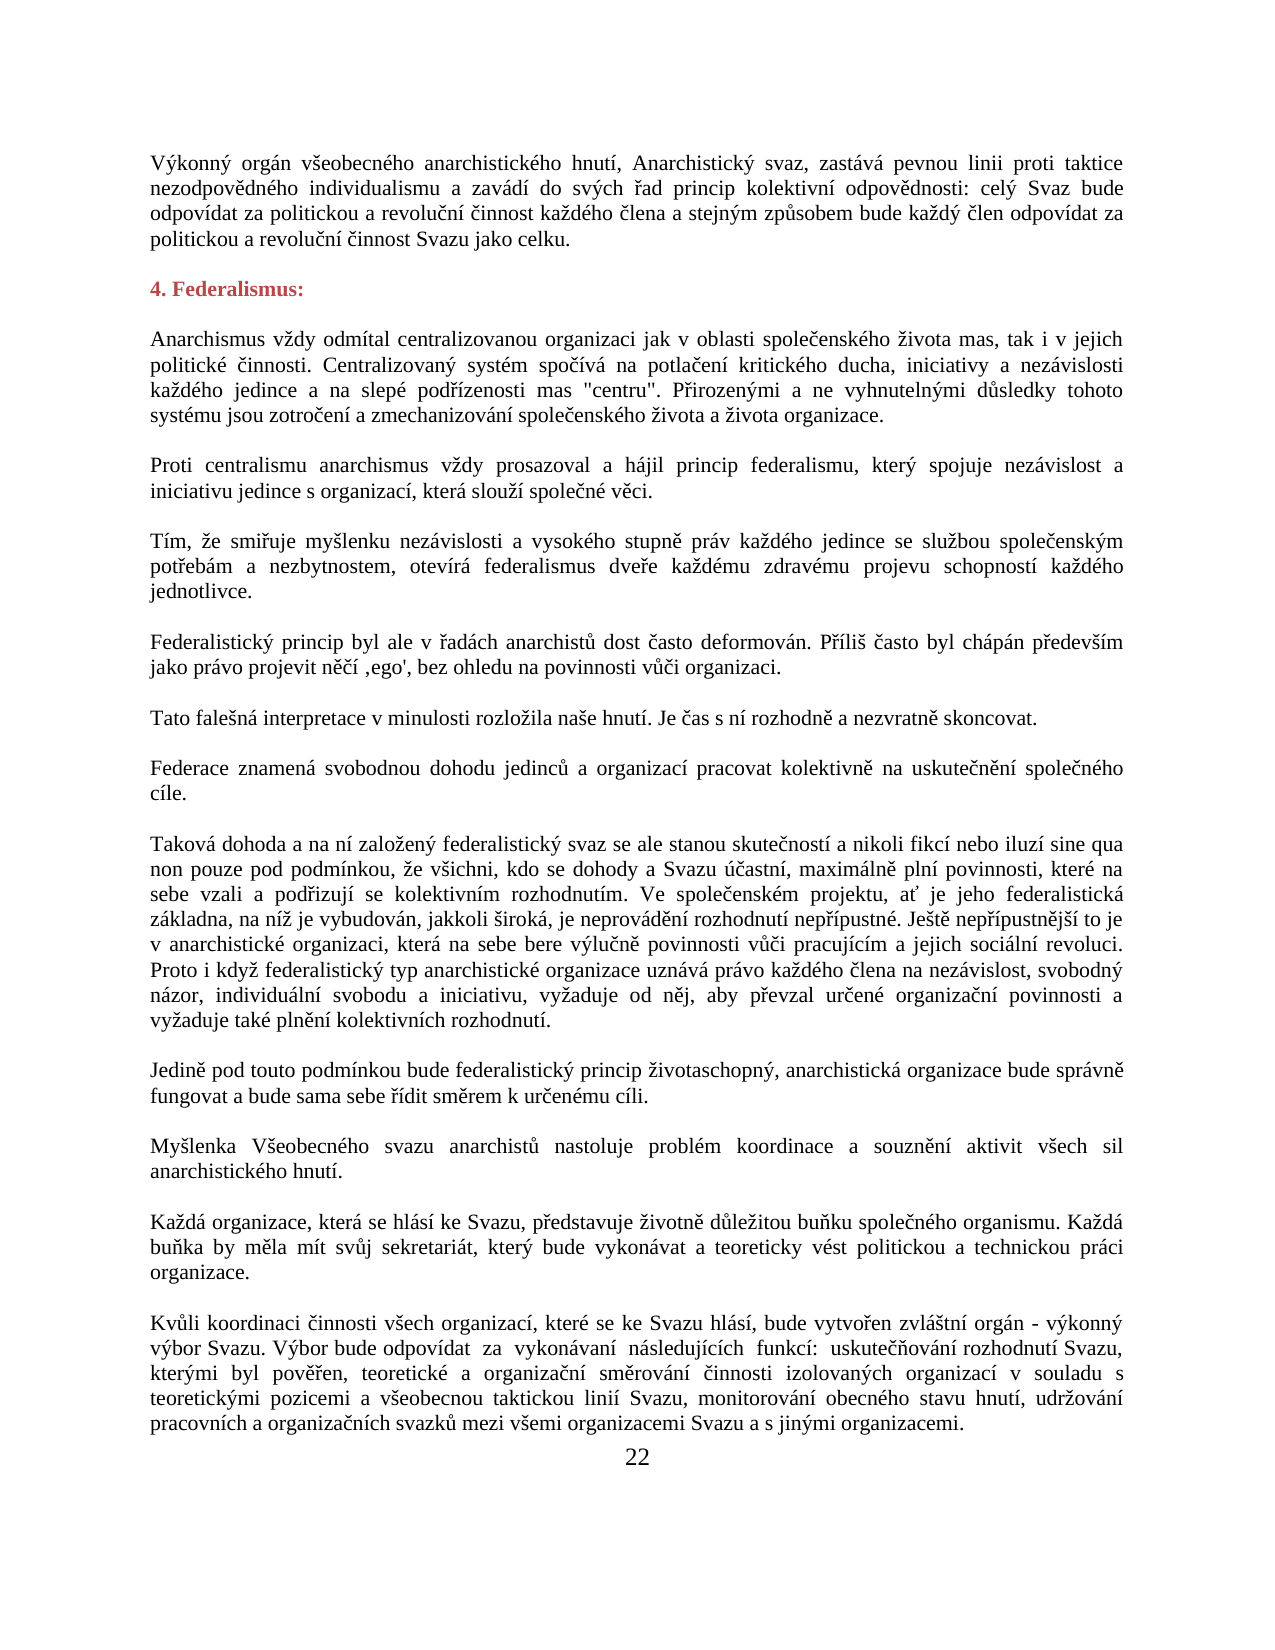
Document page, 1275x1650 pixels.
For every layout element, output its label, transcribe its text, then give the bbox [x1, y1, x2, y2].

text 4. Federalismus: [150, 276, 1125, 301]
text Každá organizace, která se hlásí ke Svazu, představuje životně důležitou buňku společného organismu. Každá buňka by měla mít svůj sekretariát, který bude vykonávat a teoreticky vést politickou a technickou práci organizace. [150, 1209, 1125, 1284]
text Kvůli koordinaci činnosti všech organizací, které se ke Svazu hlásí, bude vytvořen zvláštní orgán - výkonný výbor Svazu. Výbor bude odpovídat za vykonávaní následujících funkcí: uskutečňování rozhodnutí Svazu, kterými byl pověřen, teoretické a organizační směrování činnosti izolovaných organizací v souladu s teoretickými pozicemi a všeobecnou taktickou linií Svazu, monitorování obecného stavu hnutí, udržování pracovních a organizačních svazků mezi všemi organizacemi Svazu a s jinými organizacemi. [150, 1309, 1125, 1436]
text Jedině pod touto podmínkou bude federalistický princip životaschopný, anarchistická organizace bude správně fungovat a bude sama sebe řídit směrem k určenému cíli. [150, 1057, 1125, 1108]
text Federalistický princip byl ale v řadách anarchistů dost často deformován. Příliš často byl chápán především jako právo projevit něčí ‚ego', bez ohledu na povinnosti vůči organizaci. [150, 629, 1125, 679]
text Anarchismus vždy odmítal centralizovanou organizaci jak v oblasti společenského života mas, tak i v jejich politické činnosti. Centralizovaný systém spočívá na potlačení kritického ducha, iniciativy a nezávislosti každého jedince a na slepé podřízenosti mas "centru". Přirozenými a ne vyhnutelnými důsledky tohoto systému jsou zotročení a zmechanizování společenského života a života organizace. [150, 326, 1125, 427]
text Taková dohoda a na ní založený federalistický svaz se ale stanou skutečností a nikoli fikcí nebo iluzí sine qua non pouze pod podmínkou, že všichni, kdo se dohody a Svazu účastní, maximálně plní povinnosti, které na sebe vzali a podřizují se kolektivním rozhodnutím. Ve společenském projektu, ať je jeho federalistická základna, na níž je vybudován, jakkoli široká, je neprovádění rozhodnutí nepřípustné. Ještě nepřípustnější to je v anarchistické organizaci, která na sebe bere výlučně povinnosti vůči pracujícím a jejich sociální revoluci. Proto i když federalistický typ anarchistické organizace uznává právo každého člena na nezávislost, svobodný názor, individuální svobodu a iniciativu, vyžaduje od něj, aby převzal určené organizační povinnosti a vyžaduje také plnění kolektivních rozhodnutí. [150, 831, 1125, 1032]
text Tato falešná interpretace v minulosti rozložila naše hnutí. Je čas s ní rozhodně a nezvratně skoncovat. [150, 704, 1125, 730]
text Myšlenka Všeobecného svazu anarchistů nastoluje problém koordinace a souznění aktivit všech sil anarchistického hnutí. [150, 1133, 1125, 1183]
text Proti centralismu anarchismus vždy prosazoval a hájil princip federalismu, který spojuje nezávislost a iniciativu jedince s organizací, která slouží společné věci. [150, 452, 1125, 503]
text Výkonný orgán všeobecného anarchistického hnutí, Anarchistický svaz, zastává pevnou linii proti taktice nezodpovědného individualismu a zavádí do svých řad princip kolektivní odpovědnosti: celý Svaz bude odpovídat za politickou a revoluční činnost každého člena a stejným způsobem bude každý člen odpovídat za politickou a revoluční činnost Svazu jako celku. [150, 150, 1125, 251]
text Tím, že smiřuje myšlenku nezávislosti a vysokého stupně práv každého jedince se službou společenským potřebám a nezbytnostem, otevírá federalismus dveře každému zdravému projevu schopností každého jednotlivce. [150, 528, 1125, 604]
text Federace znamená svobodnou dohodu jedinců a organizací pracovat kolektivně na uskutečnění společného cíle. [150, 755, 1125, 805]
